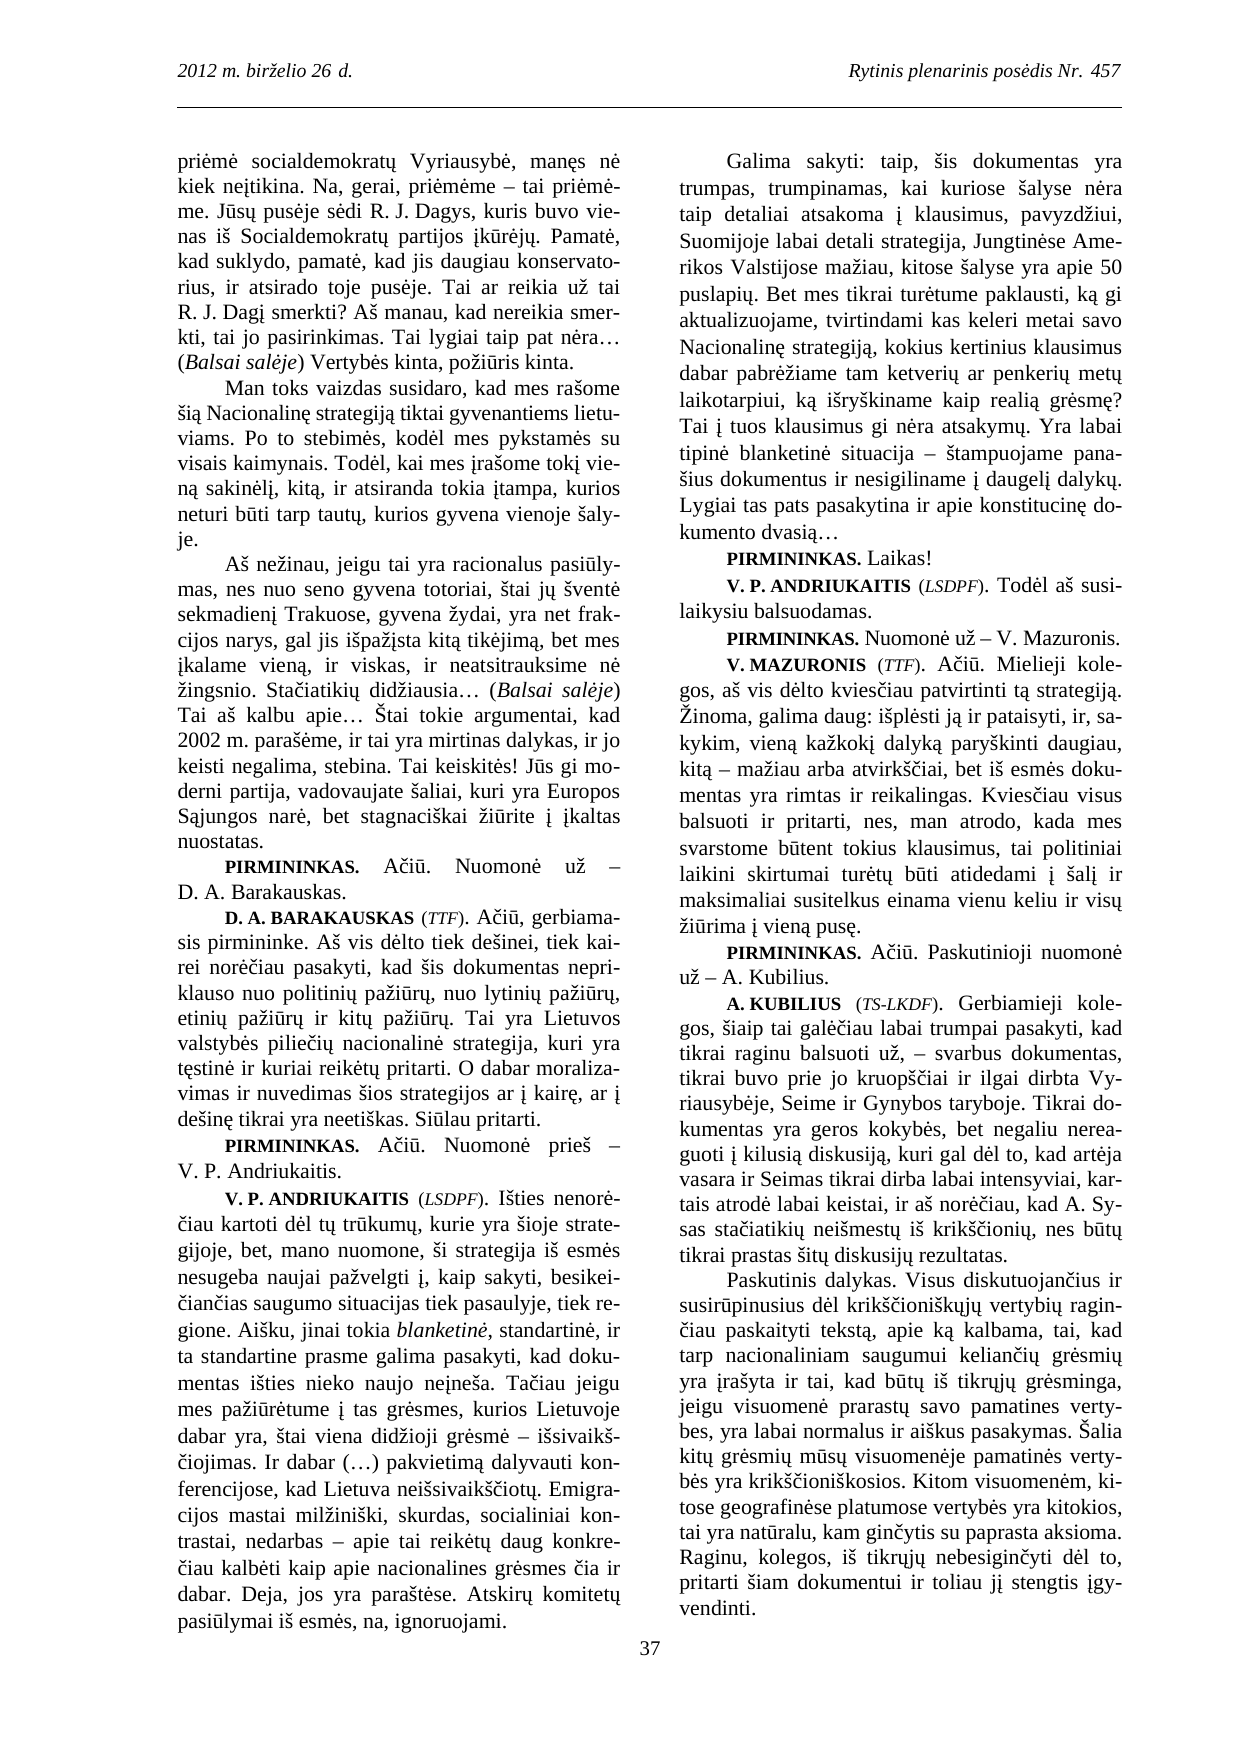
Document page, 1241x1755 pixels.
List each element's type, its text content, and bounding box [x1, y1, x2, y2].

text PIRMININKAS. Ačiū. Nuo­mo­nė už – D. A. Ba­ra­kaus­kas. [177, 853, 620, 904]
text PIRMININKAS. Lai­kas! [679, 544, 1122, 571]
text D. A. BARAKAUSKAS (TTF). Ačiū, ger­bia­ma­sis pir­mi­nin­ke. Aš vis dėl­to tiek de­ši­nei, tiek kai­rei no­rė­čiau pa­sa­ky­ti, kad šis do­ku­men­tas ne­pri­klau­so nuo po­li­ti­nių pa­žiū­rų, nuo ly­ti­nių pa­žiū­rų, eti­nių pa­žiū­rų ir ki­tų pa­žiū­rų. Tai yra Lie­tu­vos vals­ty­bės pi­lie­čių na­cio­na­li­nė stra­te­gi­ja, ku­ri yra tęs­ti­nė ir ku­riai rei­kė­tų pri­tar­ti. O da­bar mo­ra­li­za­vi­mas ir nu­ve­di­mas šios stra­te­gi­jos ar į kai­rę, ar į de­ši­nę tik­rai yra ne­etiš­kas. Siū­lau pri­tar­ti. [177, 904, 620, 1131]
text Man toks vaiz­das su­si­da­ro, kad mes ra­šo­me šią Na­cio­na­li­nę stra­te­gi­ją tik­tai gy­ve­nan­tiems lie­tu­viams. Po to ste­bi­mės, ko­dėl mes pyks­ta­mės su vi­sais kai­my­nais. To­dėl, kai mes įra­šo­me to­kį vie­ną sa­ki­nė­lį, ki­tą, ir at­si­ran­da to­kia įtam­pa, ku­rios ne­tu­ri bū­ti tarp tau­tų, ku­rios gy­ve­na vie­no­je ša­ly­je. [177, 374, 620, 551]
text Ga­li­ma sa­ky­ti: taip, šis do­ku­men­tas yra trum­pas, trum­pi­na­mas, kai ku­rio­se ša­ly­se nė­ra taip de­ta­liai at­sa­ko­ma į klau­si­mus, pa­vyz­džiui, Suo­mi­jo­je la­bai de­ta­li stra­te­gi­ja, Jung­ti­nė­se Ame­ri­kos Vals­ti­jo­se ma­žiau, ki­to­se ša­ly­se yra apie 50 pus­la­pių. Bet mes tik­rai tu­rė­tu­me pa­klaus­ti, ką gi ak­tu­a­li­zuo­ja­me, tvir­tin­da­mi kas ke­le­ri me­tai sa­vo Na­cio­na­li­nę stra­te­gi­ją, ko­kius ker­ti­nius klau­si­mus da­bar pa­brė­žia­me tam ket­ve­rių ar pen­ke­rių me­tų lai­ko­tar­piui, ką iš­ryš­ki­na­me kaip re­a­lią grės­mę? Tai į tuos klau­si­mus gi nė­ra at­sa­ky­mų. Yra la­bai ti­pi­nė blan­ke­ti­nė si­tu­a­ci­ja – štam­puo­ja­me pa­na­šius do­ku­men­tus ir ne­si­gi­li­na­me į dau­ge­lį da­ly­kų. Ly­giai tas pats pa­sa­ky­ti­na ir apie kon­sti­tu­ci­nę do­ku­men­to dva­sią… [679, 148, 1122, 544]
text A. KUBILIUS (TS-LKDF). Ger­bia­mie­ji ko­le­gos, šiaip tai ga­lė­čiau la­bai trum­pai pa­sa­ky­ti, kad tik­rai ra­gi­nu bal­suo­ti už, – svar­bus do­ku­men­tas, tik­rai bu­vo prie jo kruopš­čiai ir il­gai dirb­ta Vy­riau­sy­bė­je, Sei­me ir Gy­ny­bos ta­ry­bo­je. Tik­rai do­ku­men­tas yra ge­ros ko­ky­bės, bet ne­ga­liu ne­re­a­guo­ti į ki­lu­sią dis­ku­si­ją, ku­ri gal dėl to, kad ar­tė­ja va­sa­ra ir Sei­mas tik­rai dir­ba la­bai in­ten­sy­viai, kar­tais at­ro­dė la­bai keis­tai, ir aš no­rė­čiau, kad A. Sy­sas sta­čia­ti­kių ne­iš­mes­tų iš krikš­čio­nių, nes bū­tų tik­rai pras­tas ši­tų dis­ku­si­jų re­zul­ta­tas. [679, 989, 1122, 1267]
text PIRMININKAS. Nuo­mo­nė už – V. Ma­zu­ro­nis. [679, 624, 1122, 650]
text V. MAZURONIS (TTF). Ačiū. Mie­lie­ji ko­le­gos, aš vis dėl­to kvies­čiau pa­tvir­tin­ti tą stra­te­gi­ją. Ži­no­ma, ga­li­ma daug: iš­plės­ti ją ir pa­tai­sy­ti, ir, sa­ky­kim, vie­ną kaž­ko­kį da­ly­ką pa­ryš­kin­ti dau­giau, ki­tą – ma­žiau ar­ba at­virkš­čiai, bet iš es­mės do­ku­men­tas yra rim­tas ir rei­ka­lin­gas. Kvies­čiau vi­sus bal­suo­ti ir pri­tar­ti, nes, man at­ro­do, ka­da mes svars­to­me bū­tent to­kius klau­si­mus, tai po­li­ti­niai lai­ki­ni skir­tu­mai tu­rė­tų bū­ti ati­de­da­mi į ša­lį ir mak­si­ma­liai su­si­tel­kus ei­na­ma vie­nu ke­liu ir vi­sų žiū­ri­ma į vie­ną pu­sę. [679, 650, 1122, 939]
text PIRMININKAS. Ačiū. Nuo­mo­nė prieš – V. P. An­driu­kai­tis. [177, 1131, 620, 1184]
text Aš ne­ži­nau, jei­gu tai yra ra­cio­na­lus pa­siū­ly­mas, nes nuo se­no gy­ve­na to­to­riai, štai jų šven­tė sek­ma­die­nį Tra­kuo­se, gy­ve­na žy­dai, yra net frak­ci­jos na­rys, gal jis iš­pa­žįs­ta ki­tą ti­kė­ji­mą, bet mes įka­la­me vie­ną, ir vis­kas, ir neat­si­trauk­si­me nė žings­nio. Sta­čia­ti­kių di­džiau­sia… (Bal­sai sa­lė­je) Tai aš kal­bu apie… Štai to­kie ar­gu­men­tai, kad 2002 m. pa­ra­šė­me, ir tai yra mir­ti­nas da­ly­kas, ir jo keis­ti ne­ga­li­ma, ste­bi­na. Tai keis­ki­tės! Jūs gi mo­der­ni par­ti­ja, va­do­vau­ja­te ša­liai, ku­ri yra Eu­ro­pos Są­jun­gos na­rė, bet stag­na­ciš­kai žiū­ri­te į įkal­tas nuo­sta­tas. [177, 551, 620, 853]
text PIRMININKAS. Ačiū. Pas­ku­ti­nio­ji nuo­mo­nė už – A. Ku­bi­lius. [679, 939, 1122, 989]
text V. P. ANDRIUKAITIS (LSDPF). Iš­ties ne­no­rė­čiau kar­to­ti dėl tų trū­ku­mų, ku­rie yra šio­je stra­te­gi­jo­je, bet, ma­no nuo­mo­ne, ši stra­te­gi­ja iš es­mės ne­su­ge­ba nau­jai pa­žvelg­ti į, kaip sa­ky­ti, be­si­kei­čian­čias sau­gu­mo si­tu­a­ci­jas tiek pa­sau­ly­je, tiek re­gio­ne. Aiš­ku, ji­nai to­kia blan­ke­ti­nė, stan­dar­ti­nė, ir ta stan­dar­ti­ne pras­me ga­li­ma pa­sa­ky­ti, kad do­ku­men­tas iš­ties nie­ko nau­jo ne­įne­ša. Ta­čiau jei­gu mes pa­žiū­rė­tu­me į tas grės­mes, ku­rios Lie­tu­vo­je da­bar yra, štai vie­na di­džio­ji grės­mė – iš­si­vaikš­čio­ji­mas. Ir da­bar (…) pa­kvie­ti­mą da­ly­vau­ti kon­fe­ren­ci­jo­se, kad Lie­tu­va ne­iš­si­vaikš­čio­tų. Emig­ra­ci­jos mas­tai mil­ži­niš­ki, skur­das, so­cia­li­niai kon­tras­tai, ne­dar­bas – apie tai rei­kė­tų daug kon­kre­čiau kal­bė­ti kaip apie na­cio­na­li­nes grės­mes čia ir da­bar. De­ja, jos yra pa­raš­tė­se. At­ski­rų ko­mi­te­tų pa­siū­ly­mai iš es­mės, na, ig­no­ruo­ja­mi. [177, 1184, 620, 1633]
text V. P. ANDRIUKAITIS (LSDPF). To­dėl aš su­si­lai­ky­siu bal­suo­da­mas. [679, 571, 1122, 624]
text Pas­ku­ti­nis da­ly­kas. Vi­sus dis­ku­tuo­jan­čius ir su­si­rū­pi­nu­sius dėl krikš­čio­niš­kų­jų ver­ty­bių ra­gin­čiau pa­skai­ty­ti teks­tą, apie ką kal­ba­ma, tai, kad tarp na­cio­na­li­niam sau­gu­mui ke­lian­čių grės­mių yra įra­šy­ta ir tai, kad bū­tų iš tik­rų­jų grės­min­ga, jei­gu vi­suo­me­nė pra­ras­tų sa­vo pa­ma­ti­nes ver­ty­bes, yra la­bai nor­ma­lus ir aiš­kus pa­sa­ky­mas. Ša­lia ki­tų grės­mių mū­sų vi­suo­me­nė­je pa­ma­ti­nės ver­ty­bės yra krikš­čio­niš­ko­sios. Ki­tom vi­suo­me­nėm, ki­to­se ge­og­ra­fi­nė­se pla­tu­mo­se ver­ty­bės yra ki­to­kios, tai yra na­tū­ra­lu, kam gin­čy­tis su pa­pras­ta ak­sio­ma. Ra­gi­nu, ko­le­gos, iš tik­rų­jų ne­be­si­gin­čy­ti dėl to, pri­tar­ti šiam do­ku­men­tui ir to­liau jį steng­tis įgy­ven­din­ti. [679, 1267, 1122, 1620]
text pri­ėmė so­cial­de­mok­ra­tų Vy­riau­sy­bė, ma­nęs nė kiek ne­įti­ki­na. Na, ge­rai, pri­ėmė­me – tai pri­ėmė­me. Jū­sų pu­sė­je sė­di R. J. Da­gys, ku­ris bu­vo vie­nas iš So­cial­de­mok­ra­tų par­ti­jos įkū­rė­jų. Pa­ma­tė, kad su­kly­do, pa­ma­tė, kad jis dau­giau kon­ser­va­to­rius, ir at­si­ra­do to­je pu­sė­je. Tai ar rei­kia už tai R. J. Da­gį smerk­ti? Aš ma­nau, kad ne­rei­kia smer­k­ti, tai jo pa­si­rin­ki­mas. Tai ly­giai taip pat nė­ra… (Bal­sai sa­lė­je) Ver­ty­bės kin­ta, po­žiū­ris kin­ta. [177, 148, 620, 374]
